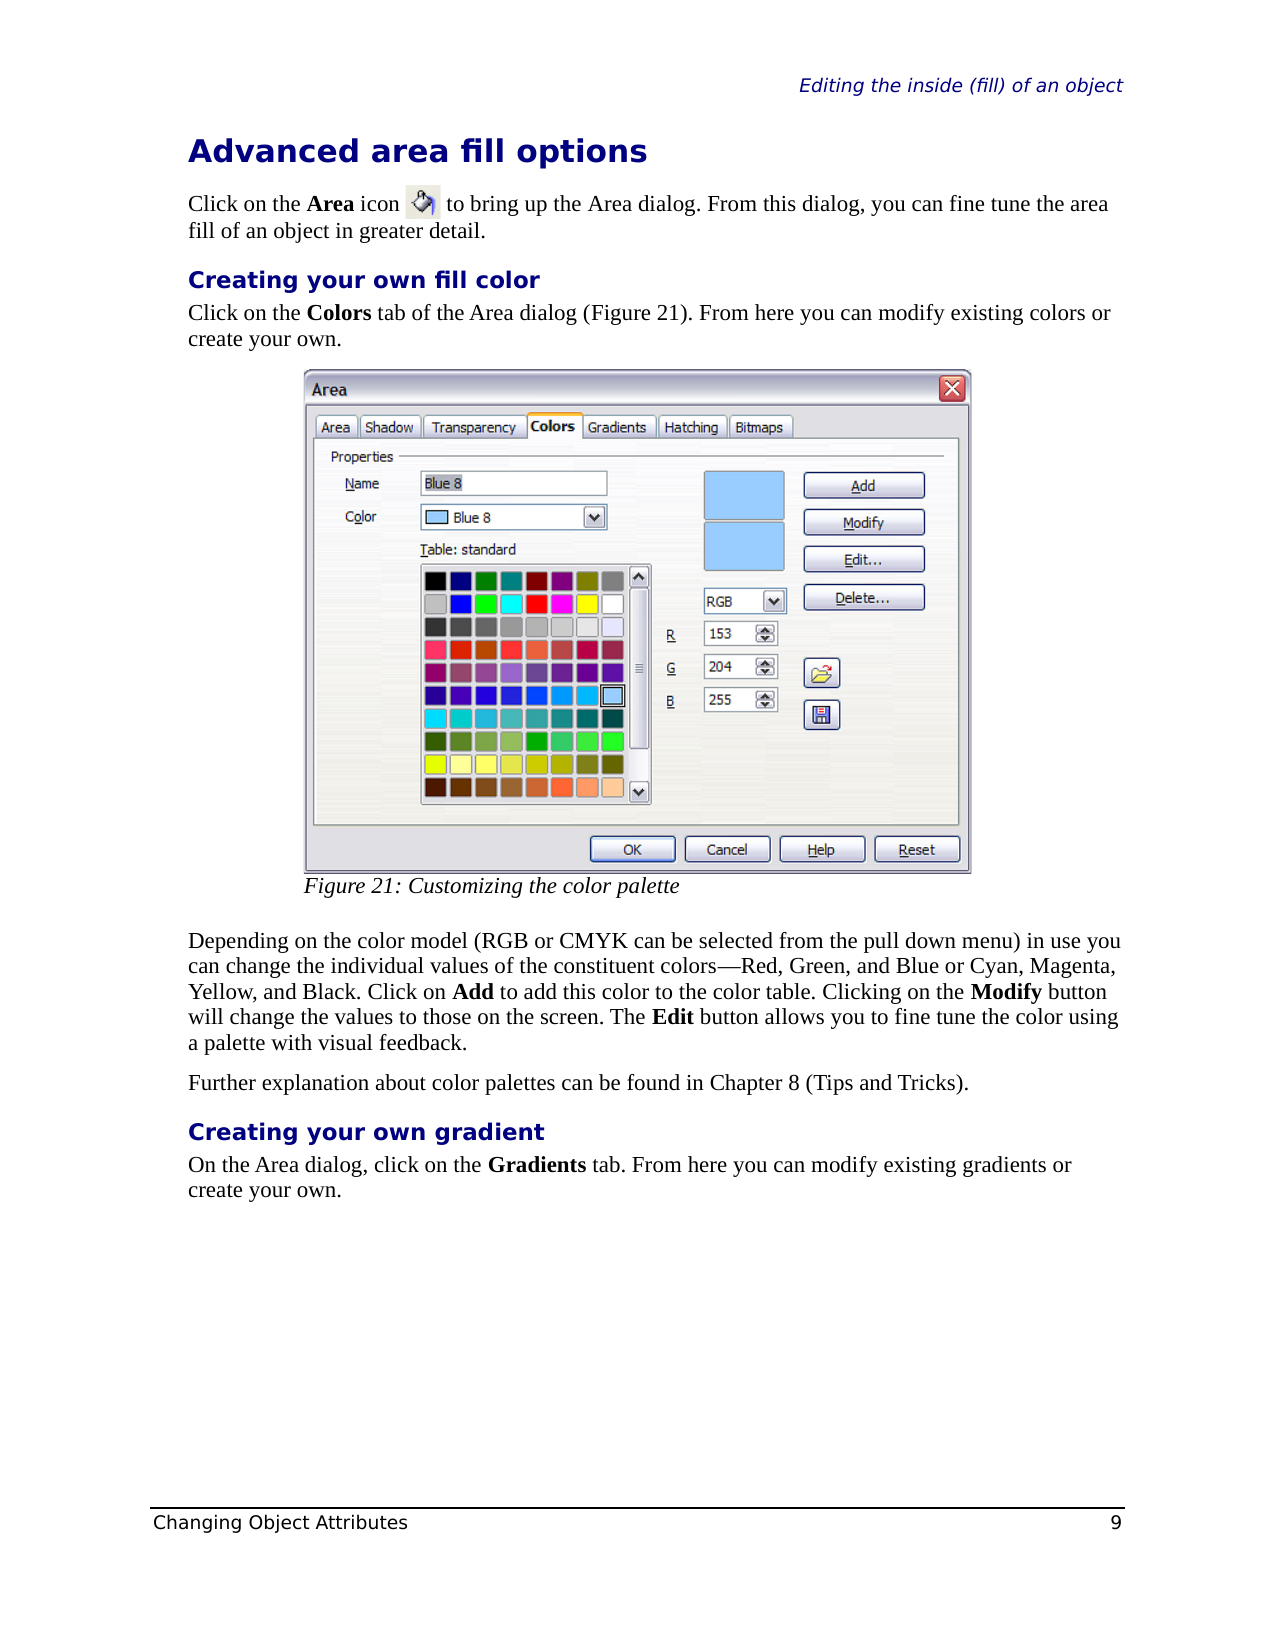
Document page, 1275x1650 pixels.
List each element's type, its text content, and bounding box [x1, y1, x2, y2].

text Further explanation about color palettes can be found in Chapter 8 (Tips and Tricks). [188, 1070, 1125, 1095]
subtitle Advanced area fill options [188, 134, 1125, 170]
text Figure 21: Customizing the color palette [304, 874, 971, 899]
text On the Area dialog, click on the Gradients tab. From here you can modify existing gradients or create your own. [188, 1152, 1125, 1203]
subtitle Creating your own gradient [188, 1119, 1125, 1146]
text Depending on the color model (RGB or CMYK can be selected from the pull down menu) in use you can change the individual values of the constituent colors—Red, Green, and Blue or Cyan, Magenta, Yellow, and Black. Click on Add to add this color to the color table. Clicking on the Modify button will change the values to those on the screen. The Edit button allows you to fine tune the color using a palette with visual feedback. [188, 927, 1125, 1055]
picture [405, 185, 441, 219]
subtitle Creating your own fill color [188, 267, 1125, 294]
text Click on the Area icon to bring up the Area dialog. From this dialog, you can fine tune the area fill of an object in greater detail. [188, 185, 1125, 244]
text Click on the Colors tab of the Area dialog (Figure 21). From here you can modify existing colors or create your own. [188, 300, 1125, 351]
picture [303, 369, 972, 874]
